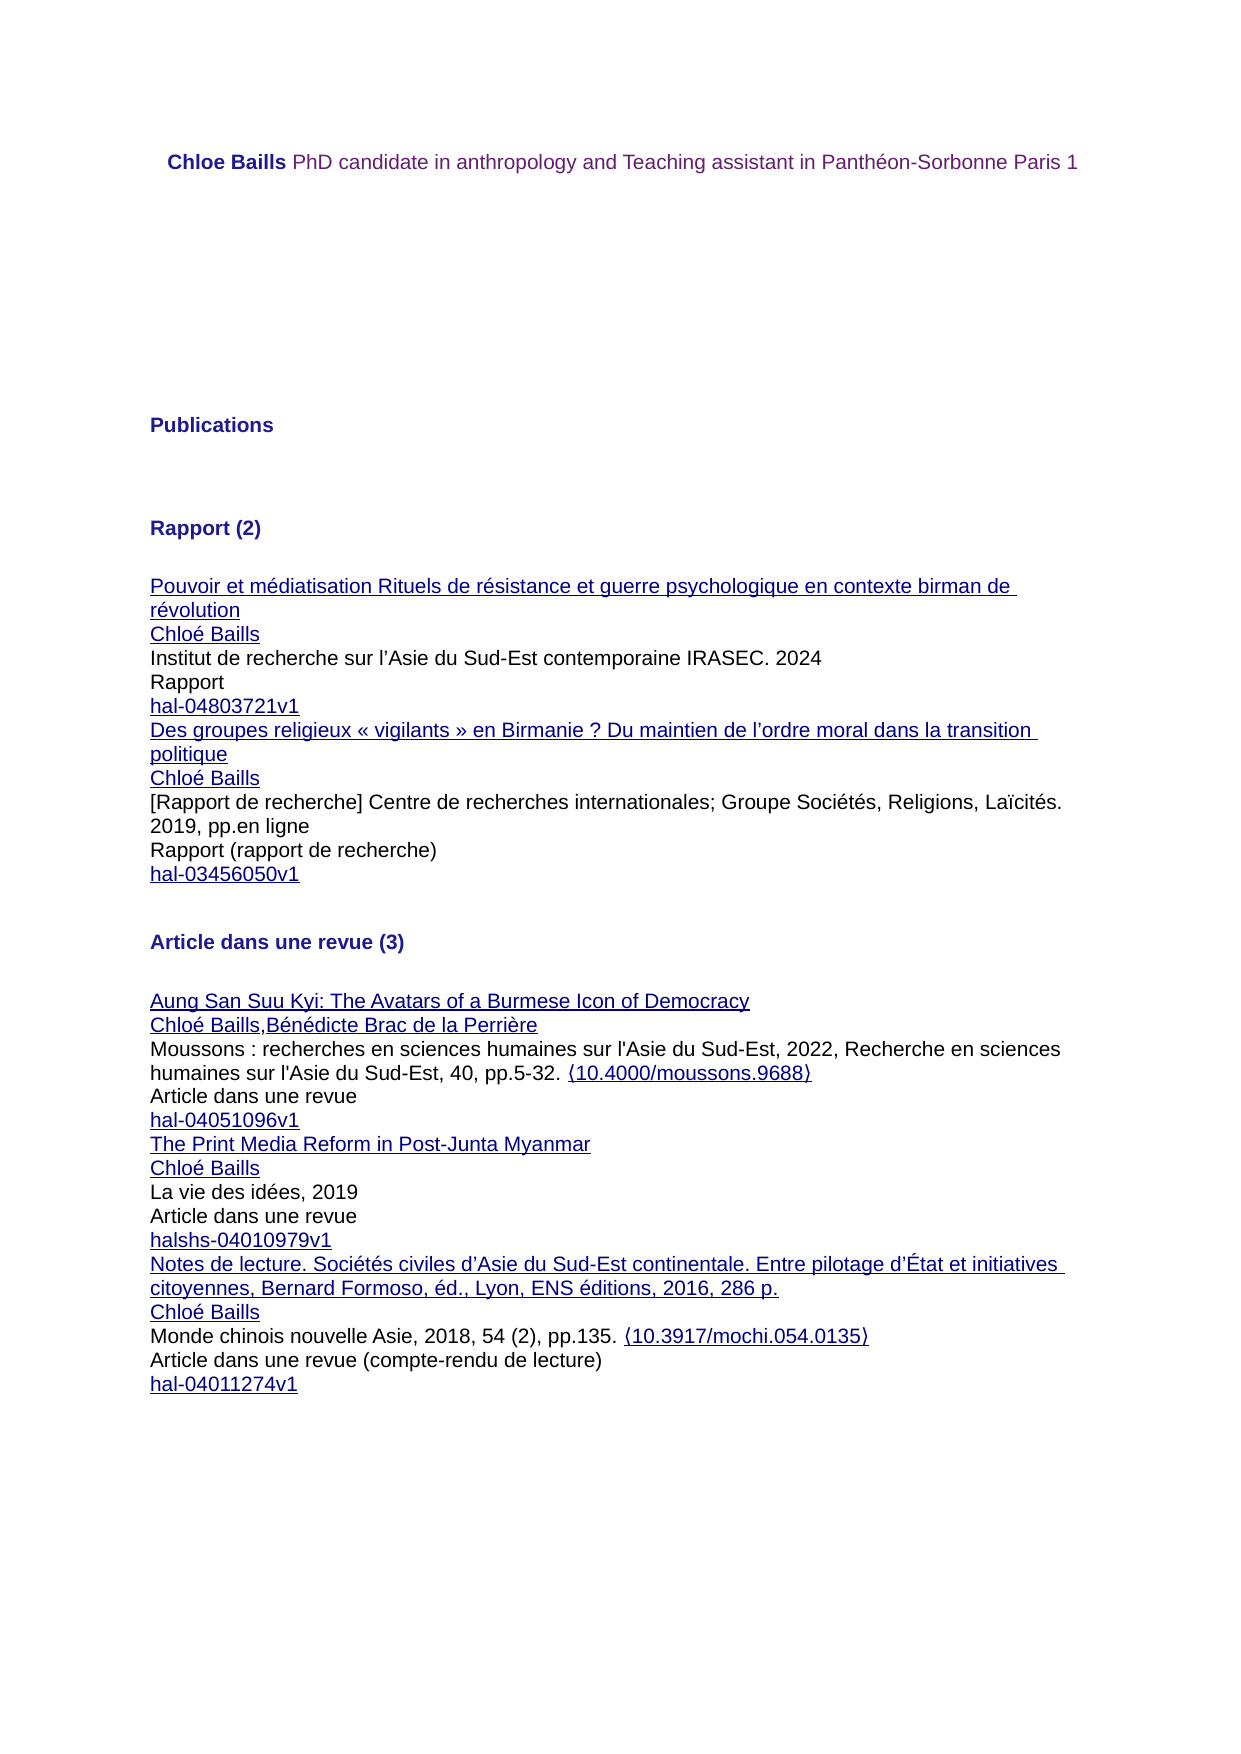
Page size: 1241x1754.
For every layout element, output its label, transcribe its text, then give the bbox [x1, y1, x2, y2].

subtitle Publications [150, 412, 1090, 436]
subtitle Chloe Baills PhD candidate in anthropology and Teaching assistant in Panthéon-Sorbonne Paris 1 [150, 150, 1090, 174]
table_header Pouvoir et médiatisation Rituels de résistance et guerre psychologique en contexte birman de révolution Chloé Baills Institut de recherche sur l’Asie du Sud-Est contemporaine IRASEC. 2024 Rapport hal-04803721v1 [150, 574, 1090, 718]
table_cell Des groupes religieux « vigilants » en Birmanie ? Du maintien de l’ordre moral dans la transition politique Chloé Baills [Rapport de recherche] Centre de recherches internationales; Groupe Sociétés, Religions, Laïcités. 2019, pp.en ligne Rapport (rapport de recherche) hal-03456050v1 [150, 718, 1090, 885]
table_cell Notes de lecture. Sociétés civiles d’Asie du Sud-Est continentale. Entre pilotage d’État et initiatives citoyennes, Bernard Formoso, éd., Lyon, ENS éditions, 2016, 286 p. Chloé Baills Monde chinois nouvelle Asie, 2018, 54 (2), pp.135. ⟨10.3917/mochi.054.0135⟩ Article dans une revue (compte-rendu de lecture) hal-04011274v1 [150, 1252, 1090, 1396]
subtitle Rapport (2) [150, 516, 1090, 539]
table_header Aung San Suu Kyi: The Avatars of a Burmese Icon of Democracy Chloé Baills,Bénédicte Brac de la Perrière Moussons : recherches en sciences humaines sur l'Asie du Sud-Est, 2022, Recherche en sciences humaines sur l'Asie du Sud-Est, 40, pp.5-32. ⟨10.4000/moussons.9688⟩ Article dans une revue hal-04051096v1 [150, 989, 1090, 1132]
subtitle Article dans une revue (3) [150, 930, 1090, 954]
table_cell The Print Media Reform in Post-Junta Myanmar Chloé Baills La vie des idées, 2019 Article dans une revue halshs-04010979v1 [150, 1132, 1090, 1252]
